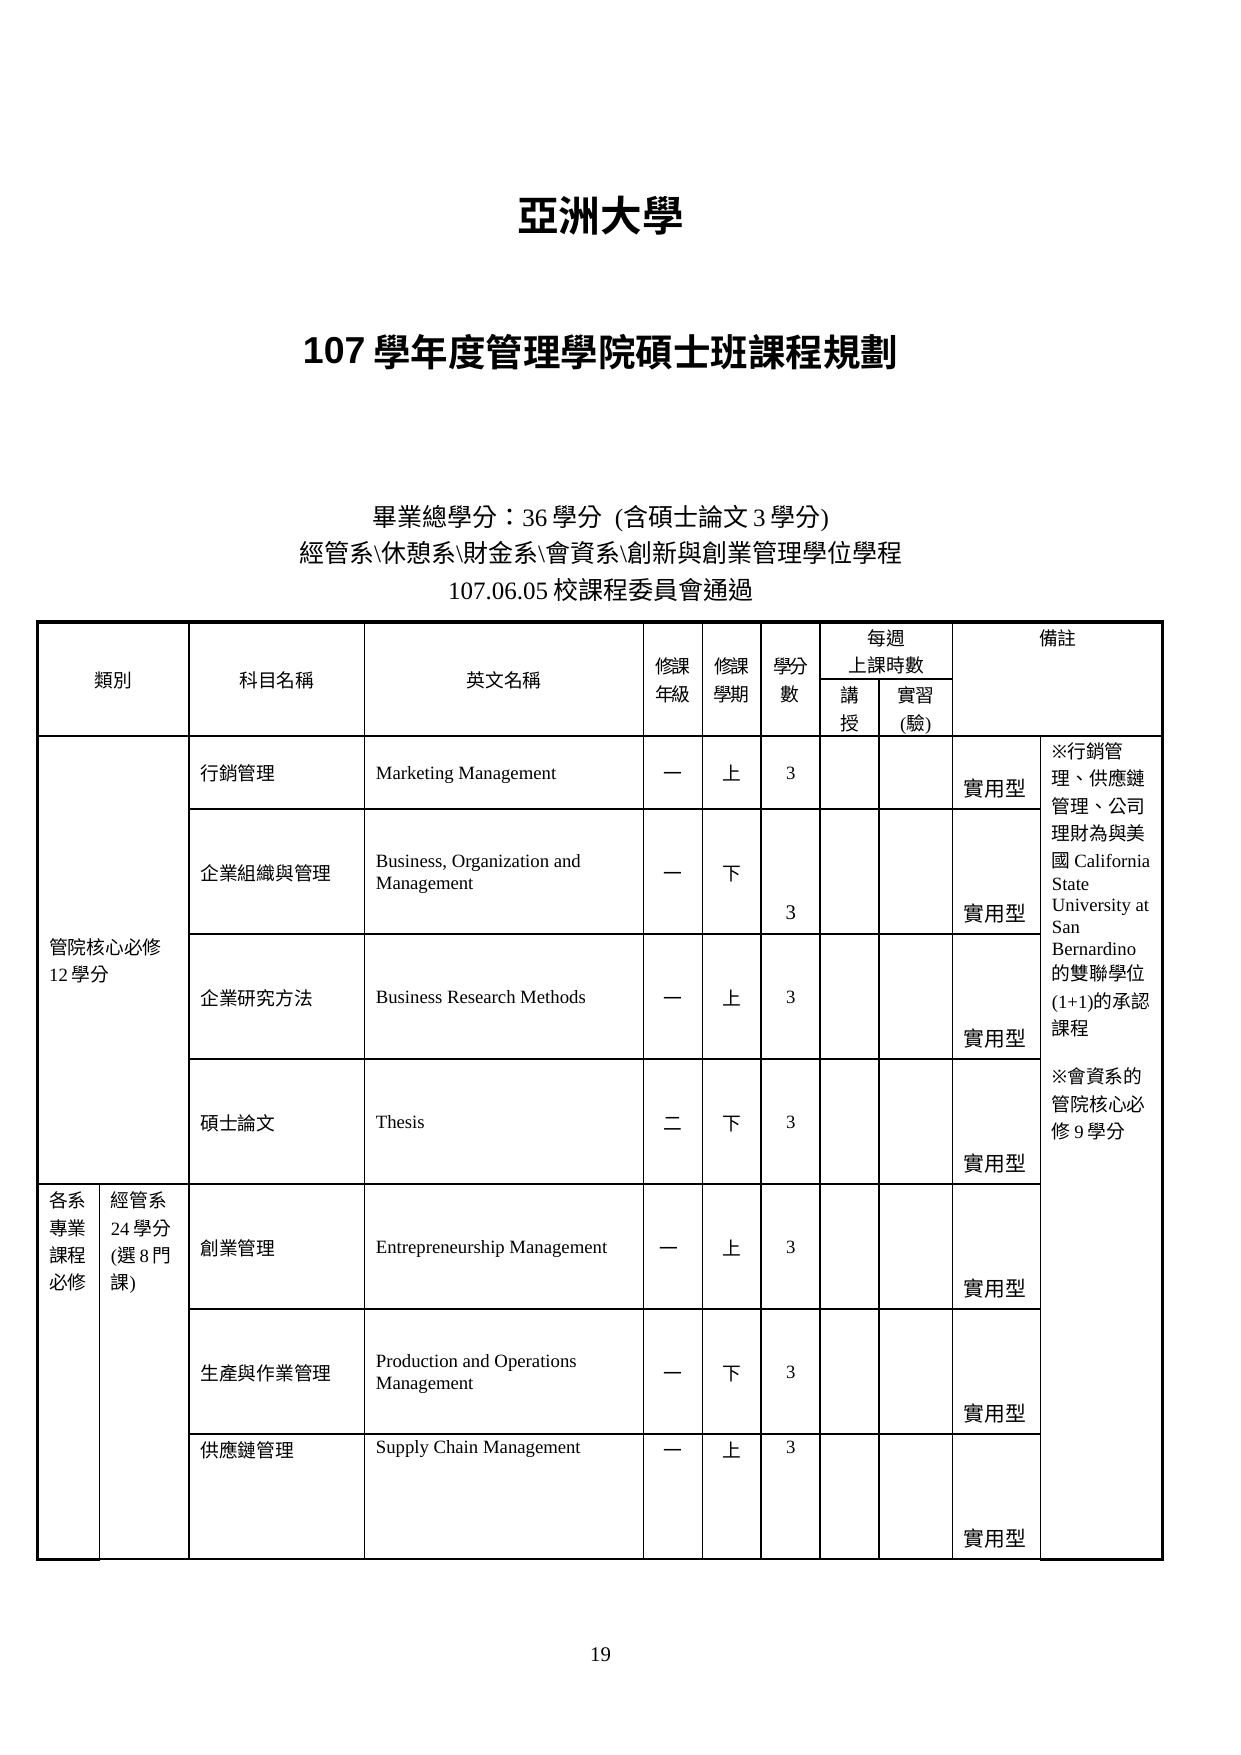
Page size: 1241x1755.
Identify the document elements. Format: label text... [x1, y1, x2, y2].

table_cell [880, 1435, 952, 1558]
table_cell 創業管理 [190, 1185, 364, 1308]
table_cell 一 [644, 1435, 702, 1558]
table_cell [821, 935, 878, 1058]
table_cell [880, 935, 952, 1058]
table_cell 3 [762, 935, 819, 1058]
table_cell 講授 [821, 680, 878, 735]
text 亞洲大學 [148, 183, 1053, 243]
table_cell Business Research Methods [365, 935, 643, 1058]
table_cell 3 [762, 1310, 819, 1433]
table_cell [880, 1185, 952, 1308]
table_cell 實用型 [953, 935, 1040, 1058]
subtitle 107學年度管理學院碩士班課程規劃 [148, 308, 1053, 370]
table_cell Marketing Management [365, 737, 643, 808]
table_header 每週 上課時數 [821, 624, 952, 678]
table_cell 實用型 [953, 1310, 1040, 1433]
table_cell [880, 1060, 952, 1183]
table_cell Business, Organization and Management [365, 810, 643, 933]
table_cell 3 [762, 737, 819, 808]
table_cell [880, 737, 952, 808]
table_cell 下 [703, 1060, 760, 1183]
table_header 科目名稱 [190, 624, 364, 735]
table_cell 下 [703, 810, 760, 933]
text 畢業總學分：36學分 (含碩士論文3學分) [148, 498, 1053, 534]
table_cell 實用型 [953, 1060, 1040, 1183]
table_cell 企業組織與管理 [190, 810, 364, 933]
table_cell [880, 810, 952, 933]
table_cell 實用型 [953, 1185, 1040, 1308]
table_cell 3 [762, 1435, 819, 1558]
table_cell 一 [644, 935, 702, 1058]
table_cell 二 [644, 1060, 702, 1183]
table_cell 3 [762, 1185, 819, 1308]
table_header 英文名稱 [365, 624, 643, 735]
table_cell 經管系24學分(選8門課) [100, 1185, 188, 1558]
table_cell 上 [703, 935, 760, 1058]
table_cell [821, 1310, 878, 1433]
table_cell 一 [644, 1310, 702, 1433]
table_cell 碩士論文 [190, 1060, 364, 1183]
table_cell 實用型 [953, 737, 1040, 808]
table_cell 實習 (驗) [880, 680, 952, 735]
table_cell 企業研究方法 [190, 935, 364, 1058]
table_cell [821, 1435, 878, 1558]
table_cell [821, 1185, 878, 1308]
table_cell Production and Operations Management [365, 1310, 643, 1433]
table_header 學分數 [762, 624, 819, 735]
table_cell Supply Chain Management [365, 1435, 643, 1558]
table_cell 上 [703, 1185, 760, 1308]
table_header 類別 [39, 624, 188, 735]
table_cell [821, 810, 878, 933]
table_cell 3 [762, 810, 819, 933]
table_cell 3 [762, 1060, 819, 1183]
table_cell 行銷管理 [190, 737, 364, 808]
table_cell 一 [644, 810, 702, 933]
table_cell [821, 737, 878, 808]
table_cell 生產與作業管理 [190, 1310, 364, 1433]
table_cell 實用型 [953, 1435, 1040, 1558]
table_cell Entrepreneurship Management [365, 1185, 643, 1308]
table_cell 下 [703, 1310, 760, 1433]
table_cell 供應鏈管理 [190, 1435, 364, 1558]
table_cell 管院核心必修 12學分 [39, 737, 188, 1183]
table_header 修課 年級 [644, 624, 702, 735]
table_cell ※行銷管理、供應鏈管理、公司理財為與美國California State University at San Bernardino的雙聯學位(1+1)的承認課程 ※會資系的管院核心必修9學分 [1041, 737, 1161, 1558]
table_cell 一 [644, 737, 702, 808]
table_header 備註 [953, 624, 1161, 735]
table_cell 實用型 [953, 810, 1040, 933]
table_cell 上 [703, 1435, 760, 1558]
table_cell 上 [703, 737, 760, 808]
table_cell 各系專業課程必修 [39, 1185, 99, 1558]
table_cell [821, 1060, 878, 1183]
table_cell 一 [644, 1185, 702, 1308]
table_header 修課 學期 [703, 624, 760, 735]
text 經管系\休憩系\財金系\會資系\創新與創業管理學位學程 107.06.05校課程委員會通過 [148, 534, 1053, 606]
table_cell Thesis [365, 1060, 643, 1183]
table_cell [880, 1310, 952, 1433]
